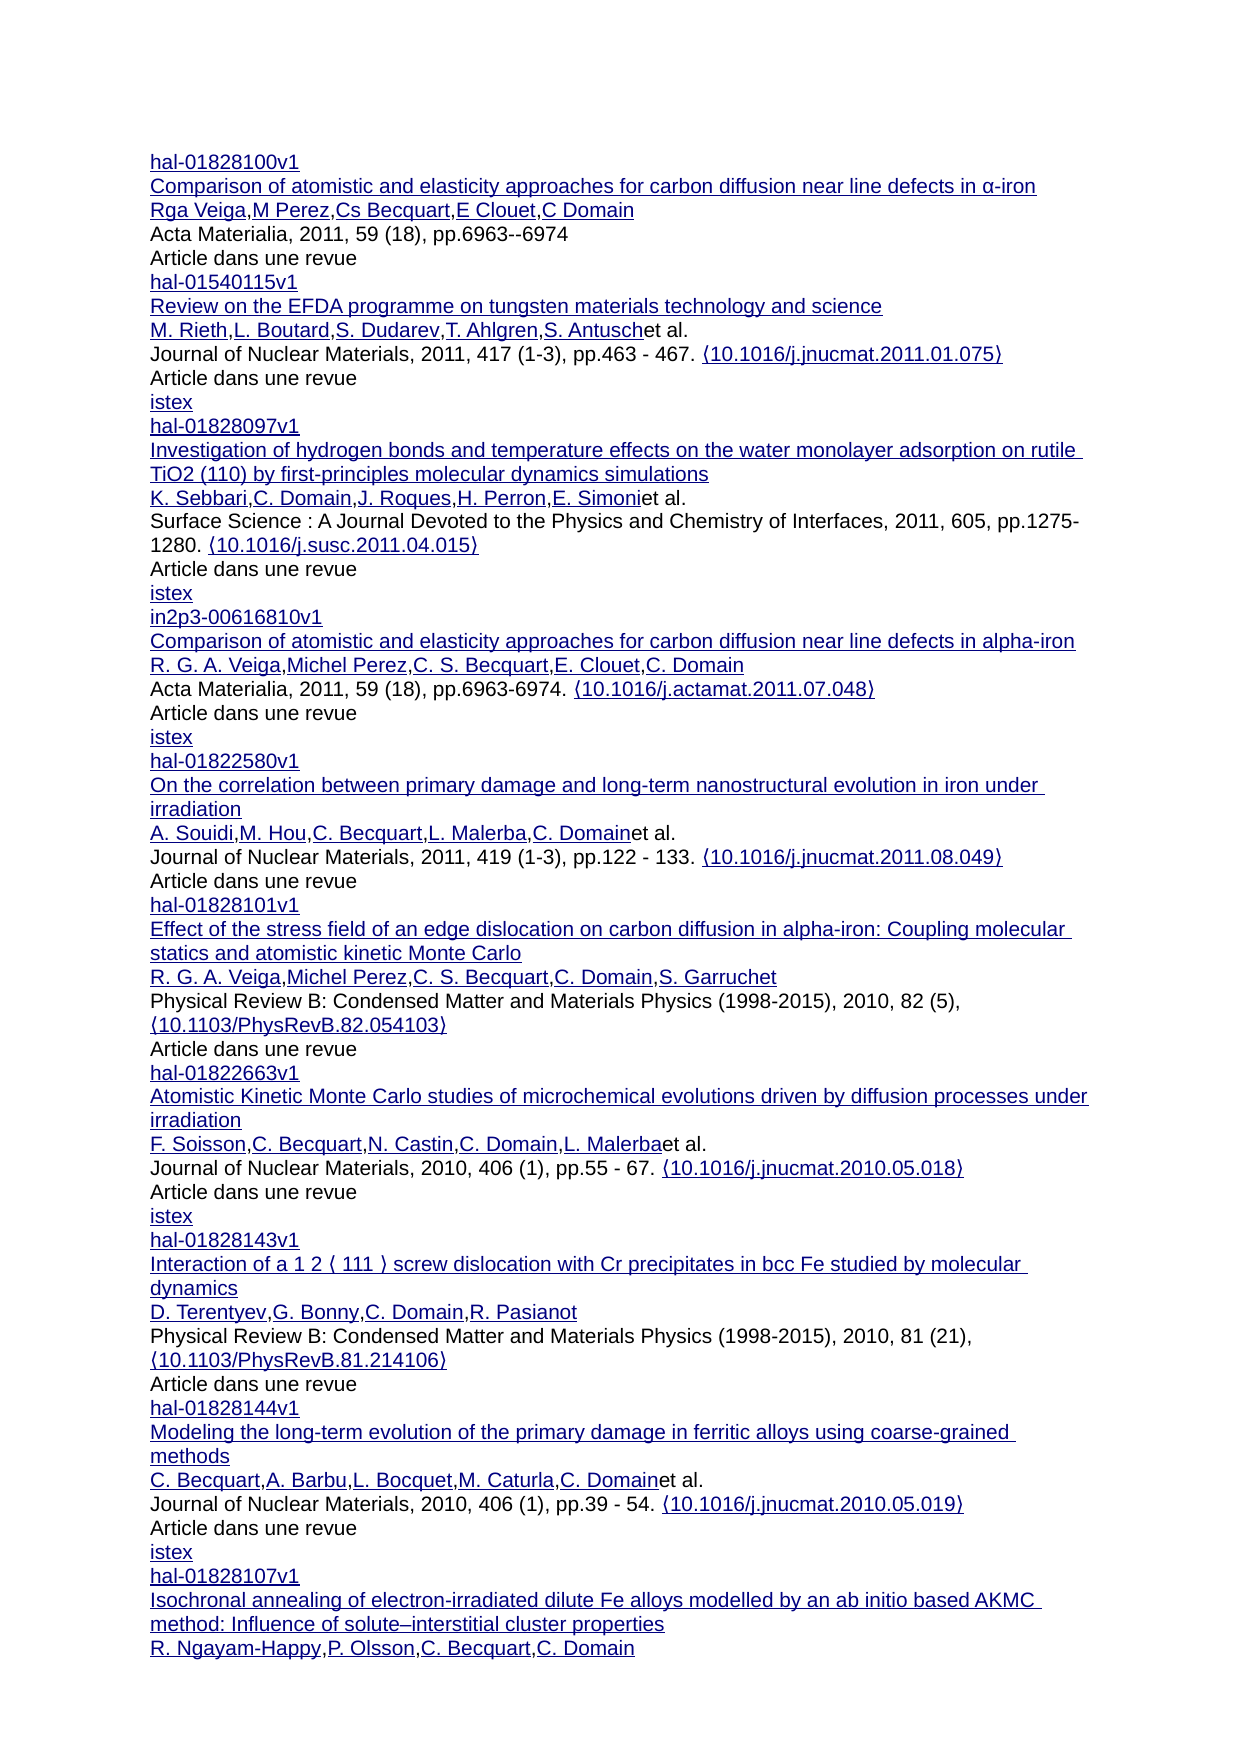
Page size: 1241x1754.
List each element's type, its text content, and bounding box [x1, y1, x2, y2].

table_cell Comparison of atomistic and elasticity approaches for carbon diffusion near line defects in alpha-iron R. G. A. Veiga,Michel Perez,C. S. Becquart,E. Clouet,C. Domain Acta Materialia, 2011, 59 (18), pp.6963-6974. ⟨10.1016/j.actamat.2011.07.048⟩ Article dans une revue istex hal-01822580v1 [150, 629, 1090, 773]
table_cell Comparison of atomistic and elasticity approaches for carbon diffusion near line defects in α-iron Rga Veiga,M Perez,Cs Becquart,E Clouet,C Domain Acta Materialia, 2011, 59 (18), pp.6963--6974 Article dans une revue hal-01540115v1 [150, 174, 1090, 294]
table_cell Effect of the stress field of an edge dislocation on carbon diffusion in alpha-iron: Coupling molecular statics and atomistic kinetic Monte Carlo R. G. A. Veiga,Michel Perez,C. S. Becquart,C. Domain,S. Garruchet Physical Review B: Condensed Matter and Materials Physics (1998-2015), 2010, 82 (5), ⟨10.1103/PhysRevB.82.054103⟩ Article dans une revue hal-01822663v1 [150, 917, 1090, 1084]
table_cell Isochronal annealing of electron-irradiated dilute Fe alloys modelled by an ab initio based AKMC method: Influence of solute–interstitial cluster properties R. Ngayam-Happy,P. Olsson,C. Becquart,C. Domain [150, 1588, 1090, 1659]
table_cell Interaction of a 1 2 ⟨ 111 ⟩ screw dislocation with Cr precipitates in bcc Fe studied by molecular dynamics D. Terentyev,G. Bonny,C. Domain,R. Pasianot Physical Review B: Condensed Matter and Materials Physics (1998-2015), 2010, 81 (21), ⟨10.1103/PhysRevB.81.214106⟩ Article dans une revue hal-01828144v1 [150, 1252, 1090, 1420]
table_cell Review on the EFDA programme on tungsten materials technology and science M. Rieth,L. Boutard,S. Dudarev,T. Ahlgren,S. Antuschet al. Journal of Nuclear Materials, 2011, 417 (1-3), pp.463 - 467. ⟨10.1016/j.jnucmat.2011.01.075⟩ Article dans une revue istex hal-01828097v1 [150, 294, 1090, 437]
table_cell hal-01828100v1 [150, 150, 1090, 174]
table_cell On the correlation between primary damage and long-term nanostructural evolution in iron under irradiation A. Souidi,M. Hou,C. Becquart,L. Malerba,C. Domainet al. Journal of Nuclear Materials, 2011, 419 (1-3), pp.122 - 133. ⟨10.1016/j.jnucmat.2011.08.049⟩ Article dans une revue hal-01828101v1 [150, 773, 1090, 917]
table_cell Investigation of hydrogen bonds and temperature effects on the water monolayer adsorption on rutile TiO2 (110) by first-principles molecular dynamics simulations K. Sebbari,C. Domain,J. Roques,H. Perron,E. Simoniet al. Surface Science : A Journal Devoted to the Physics and Chemistry of Interfaces, 2011, 605, pp.1275-1280. ⟨10.1016/j.susc.2011.04.015⟩ Article dans une revue istex in2p3-00616810v1 [150, 438, 1090, 629]
table_cell Atomistic Kinetic Monte Carlo studies of microchemical evolutions driven by diffusion processes under irradiation F. Soisson,C. Becquart,N. Castin,C. Domain,L. Malerbaet al. Journal of Nuclear Materials, 2010, 406 (1), pp.55 - 67. ⟨10.1016/j.jnucmat.2010.05.018⟩ Article dans une revue istex hal-01828143v1 [150, 1084, 1090, 1252]
table_cell Modeling the long-term evolution of the primary damage in ferritic alloys using coarse-grained methods C. Becquart,A. Barbu,L. Bocquet,M. Caturla,C. Domainet al. Journal of Nuclear Materials, 2010, 406 (1), pp.39 - 54. ⟨10.1016/j.jnucmat.2010.05.019⟩ Article dans une revue istex hal-01828107v1 [150, 1420, 1090, 1587]
